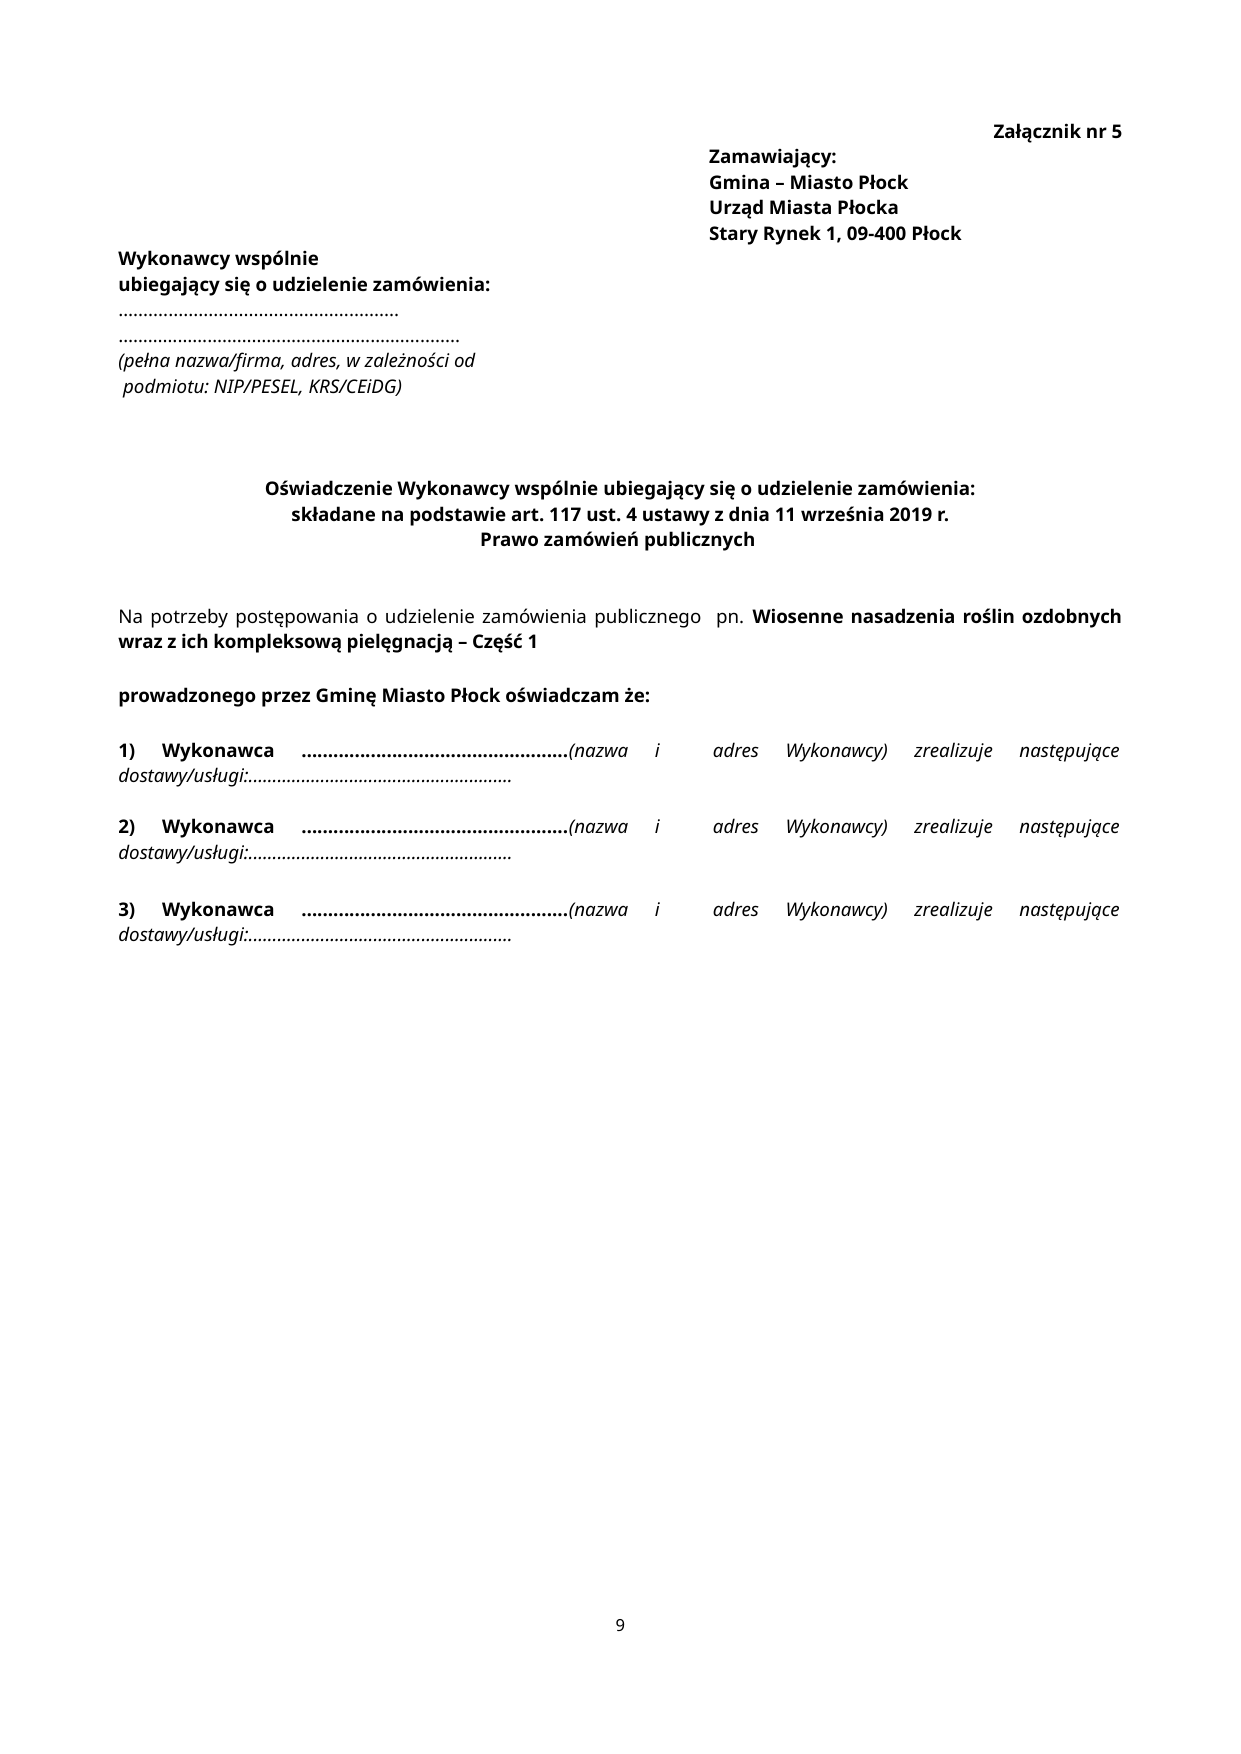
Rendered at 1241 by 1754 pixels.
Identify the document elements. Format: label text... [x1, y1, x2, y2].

text 1) Wykonawca …...............................................(nazwa i adres Wykonawcy) zrealizuje następujące dostawy/usługi:....................................................... [118, 737, 1122, 788]
text Prawo zamówień publicznych [118, 526, 1122, 552]
text Gmina – Miasto Płock [118, 169, 1122, 195]
text Stary Rynek 1, 09-400 Płock [118, 220, 1122, 246]
text 3) Wykonawca …...............................................(nazwa i adres Wykonawcy) zrealizuje następujące dostawy/usługi:....................................................... [118, 896, 1122, 947]
text …………………………………………………............ [118, 322, 1122, 348]
text (pełna nazwa/firma, adres, w zależności od [118, 348, 1122, 373]
text składane na podstawie art. 117 ust. 4 ustawy z dnia 11 września 2019 r. [118, 501, 1122, 526]
text podmiotu: NIP/PESEL, KRS/CEiDG) [118, 373, 1122, 399]
text Urząd Miasta Płocka [118, 195, 1122, 220]
text ubiegający się o udzielenie zamówienia: [118, 271, 1122, 297]
text Oświadczenie Wykonawcy wspólnie ubiegający się o udzielenie zamówienia: [118, 475, 1122, 501]
text prowadzonego przez Gminę Miasto Płock oświadczam że: [118, 683, 1122, 708]
text Wykonawcy wspólnie [118, 246, 1122, 271]
text 2) Wykonawca …...............................................(nazwa i adres Wykonawcy) zrealizuje następujące dostawy/usługi:....................................................... [118, 814, 1122, 865]
text Załącznik nr 5 [118, 118, 1122, 144]
text Zamawiający: [118, 144, 1122, 169]
text Na potrzeby postępowania o udzielenie zamówienia publicznego pn. Wiosenne nasadzenia roślin ozdobnych wraz z ich kompleksową pielęgnacją – Część 1 [118, 603, 1122, 654]
text …..................................................... [118, 297, 1122, 322]
